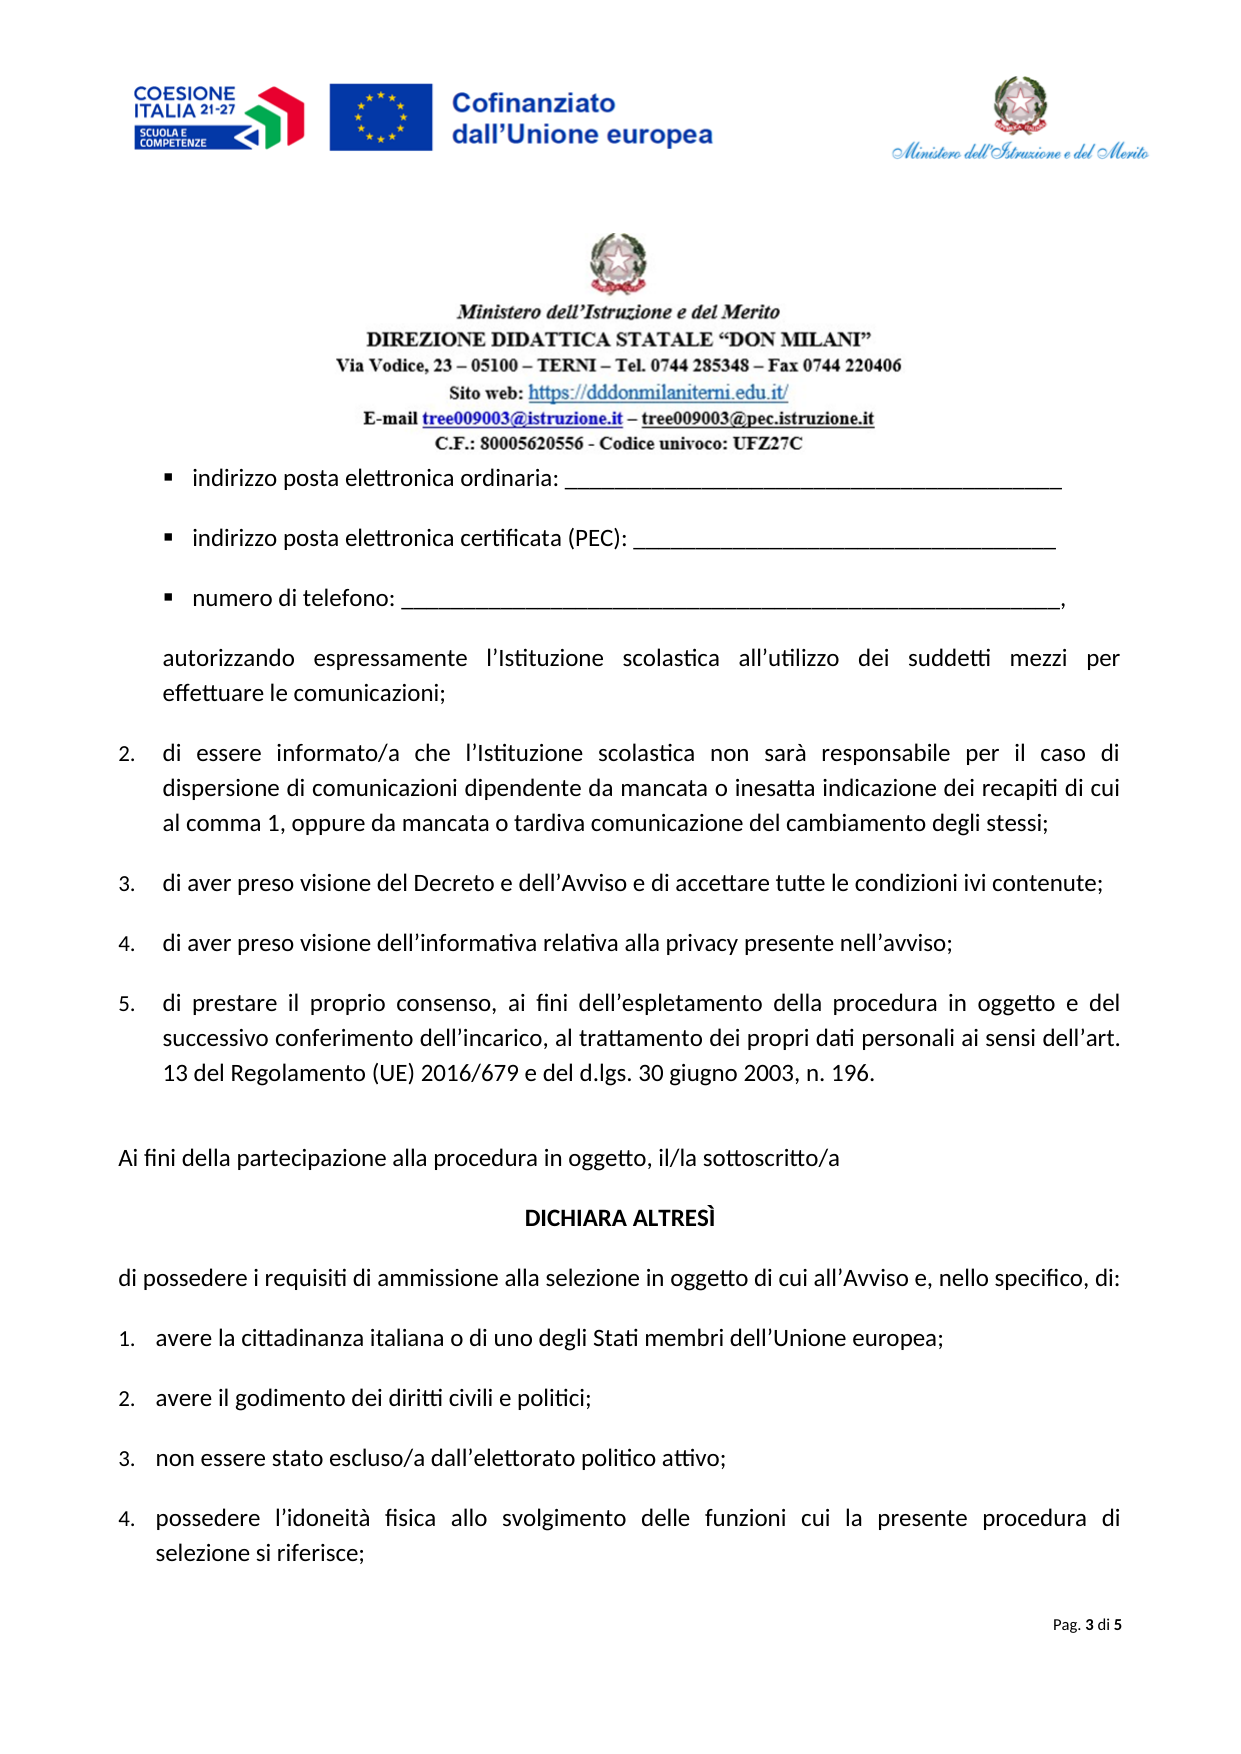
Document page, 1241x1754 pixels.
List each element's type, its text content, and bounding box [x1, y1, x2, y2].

text di possedere i requisiti di ammissione alla selezione in oggetto di cui all’Avviso e, nello specifico, di: [118, 1262, 1122, 1292]
list di aver preso visione del Decreto e dell’Avviso e di accettare tutte le condizioni ivi contenute; [118, 867, 1122, 897]
text Ai fini della partecipazione alla procedura in oggetto, il/la sottoscritto/a [118, 1142, 1122, 1172]
list indirizzo posta elettronica ordinaria: ________________________________________ [162, 462, 1122, 492]
list di aver preso visione dell’informativa relativa alla privacy presente nell’avviso; [118, 927, 1122, 957]
list di essere informato/a che l’Istituzione scolastica non sarà responsabile per il caso di dispersione di comunicazioni dipendente da mancata o inesatta indicazione dei recapiti di cui al comma 1, oppure da mancata o tardiva comunicazione del cambiamento degli stessi; [118, 737, 1122, 837]
list possedere l’idoneità fisica allo svolgimento delle funzioni cui la presente procedura di selezione si riferisce; [118, 1502, 1122, 1567]
list numero di telefono: _____________________________________________________, [162, 582, 1122, 612]
text autorizzando espressamente l’Istituzione scolastica all’utilizzo dei suddetti mezzi per effettuare le comunicazioni; [162, 642, 1122, 707]
text DICHIARA ALTRESÌ [118, 1202, 1122, 1232]
list non essere stato escluso/a dall’elettorato politico attivo; [118, 1442, 1122, 1472]
list indirizzo posta elettronica certificata (PEC): __________________________________ [162, 522, 1122, 552]
list avere la cittadinanza italiana o di uno degli Stati membri dell’Unione europea; [118, 1322, 1122, 1352]
list di prestare il proprio consenso, ai fini dell’espletamento della procedura in oggetto e del successivo conferimento dell’incarico, al trattamento dei propri dati personali ai sensi dell’art. 13 del Regolamento (UE) 2016/679 e del d.lgs. 30 giugno 2003, n. 196. [118, 987, 1122, 1087]
list avere il godimento dei diritti civili e politici; [118, 1382, 1122, 1412]
